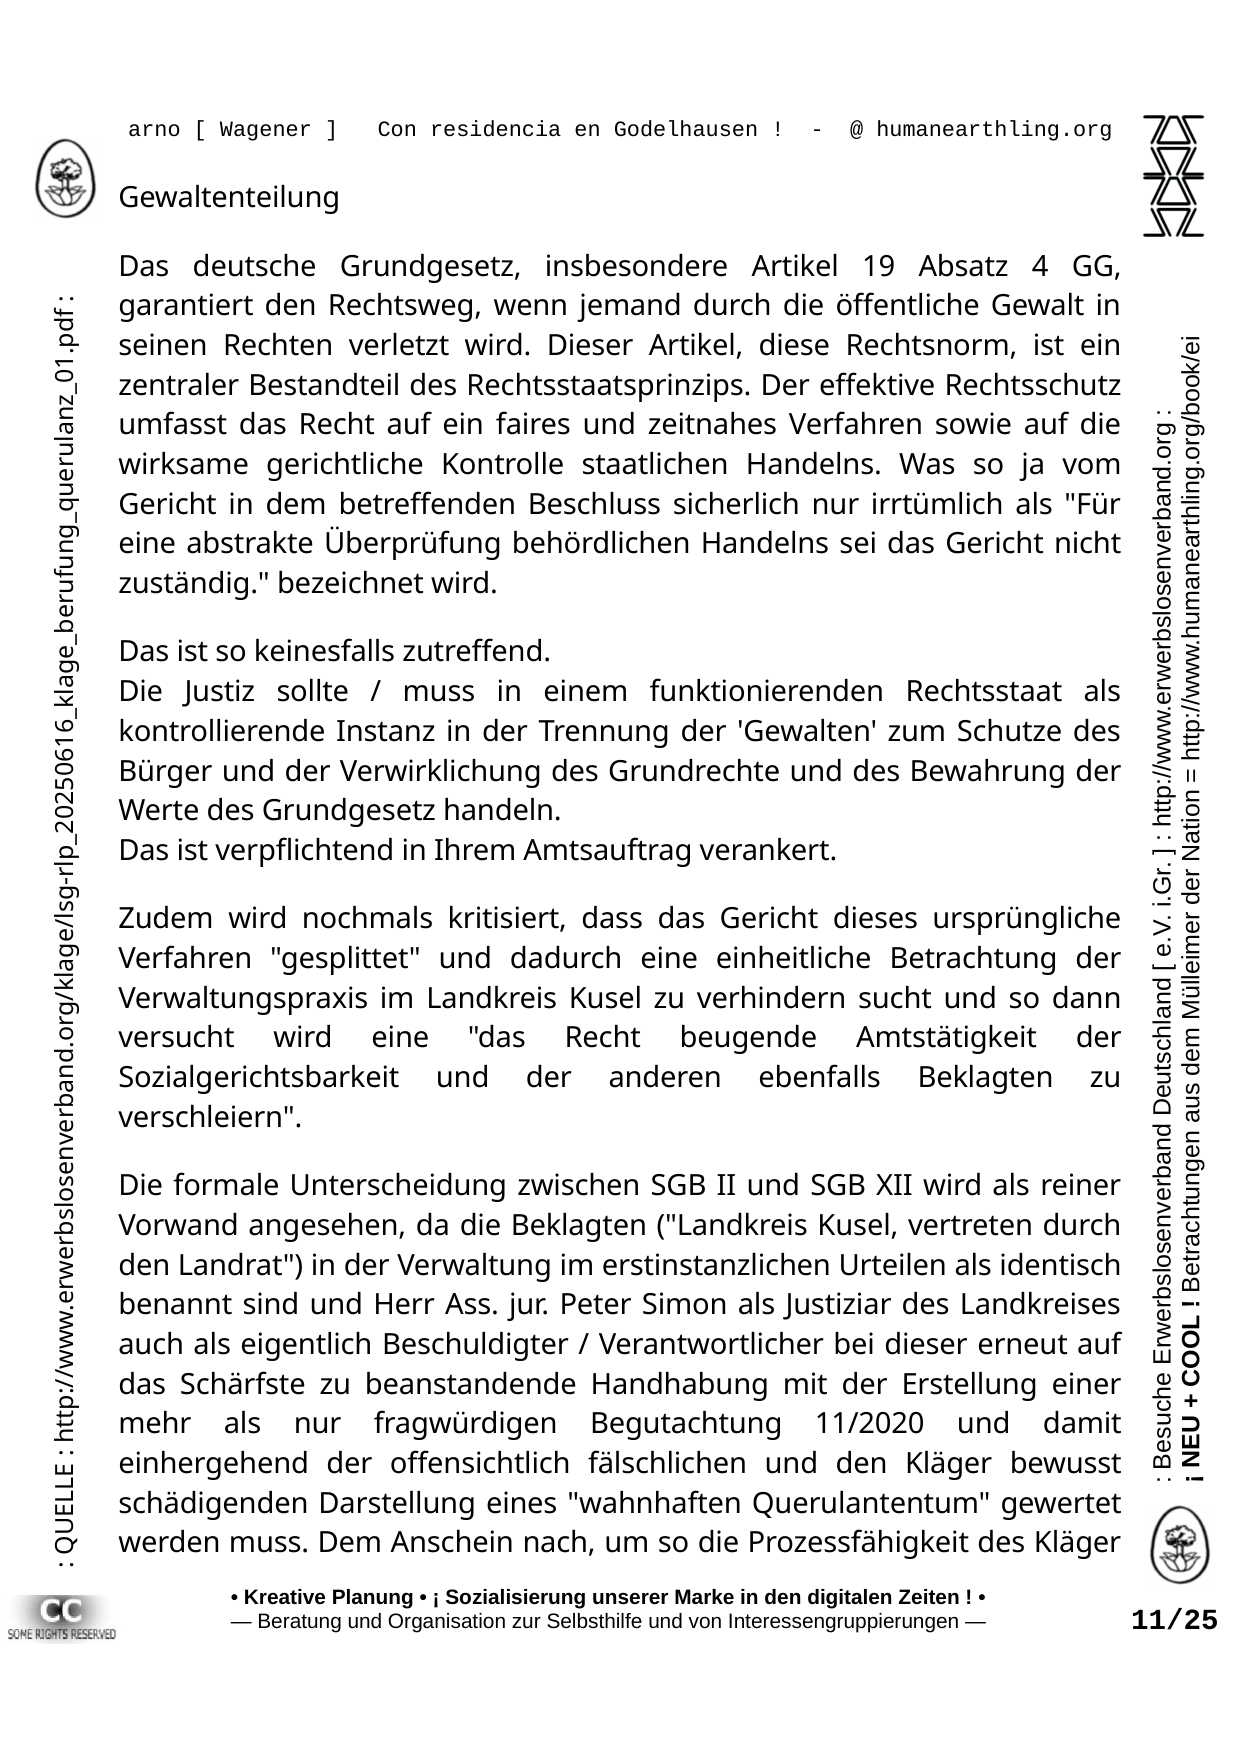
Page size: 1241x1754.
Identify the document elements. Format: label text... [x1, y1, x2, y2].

text Zudem wird nochmals kritisiert, dass das Gericht dieses ursprüngliche Verfahren "gesplittet" und dadurch eine einheitliche Betrachtung der Verwaltungspraxis im Landkreis Kusel zu verhindern sucht und so dann versucht wird eine "das Recht beugende Amtstätigkeit der Sozialgerichtsbarkeit und der anderen ebenfalls Beklagten zu verschleiern". [118, 898, 1122, 1136]
text Das ist so keinesfalls zutreffend. [118, 631, 1122, 670]
picture [1148, 1505, 1212, 1585]
text Gewaltenteilung [118, 176, 1122, 216]
picture [0, 1593, 122, 1644]
text Das deutsche Grundgesetz, insbesondere Artikel 19 Absatz 4 GG, garantiert den Rechtsweg, wenn jemand durch die öffentliche Gewalt in seinen Rechten verletzt wird. Dieser Artikel, diese Rechtsnorm, ist ein zentraler Bestandteil des Rechtsstaatsprinzips. Der effektive Rechtsschutz umfasst das Recht auf ein faires und zeitnahes Verfahren sowie auf die wirksame gerichtliche Kontrolle staatlichen Handelns. Was so ja vom Gericht in dem betreffenden Beschluss sicherlich nur irrtümlich als "Für eine abstrakte Überprüfung behördlichen Handelns sei das Gericht nicht zuständig." bezeichnet wird. [118, 245, 1122, 602]
text Das ist verpflichtend in Ihrem Amtsauftrag verankert. [118, 829, 1122, 869]
picture [1142, 115, 1205, 238]
text Die formale Unterscheidung zwischen SGB II und SGB XII wird als reiner Vorwand angesehen, da die Beklagten ("Landkreis Kusel, vertreten durch den Landrat") in der Verwaltung im erstinstanzlichen Urteilen als identisch benannt sind und Herr Ass. jur. Peter Simon als Justiziar des Landkreises auch als eigentlich Beschuldigter / Verantwortlicher bei dieser erneut auf das Schärfste zu beanstandende Handhabung mit der Erstellung einer mehr als nur fragwürdigen Begutachtung 11/2020 und damit einhergehend der offensichtlich fälschlichen und den Kläger bewusst schädigenden Darstellung eines "wahnhaften Querulantentum" gewertet werden muss. Dem Anschein nach, um so die Prozessfähigkeit des Kläger [118, 1164, 1122, 1561]
picture [33, 138, 98, 219]
text Die Justiz sollte / muss in einem funktionierenden Rechtsstaat als kontrollierende Instanz in der Trennung der 'Gewalten' zum Schutze des Bürger und der Verwirklichung des Grundrechte und des Bewahrung der Werte des Grundgesetz handeln. [118, 670, 1122, 829]
